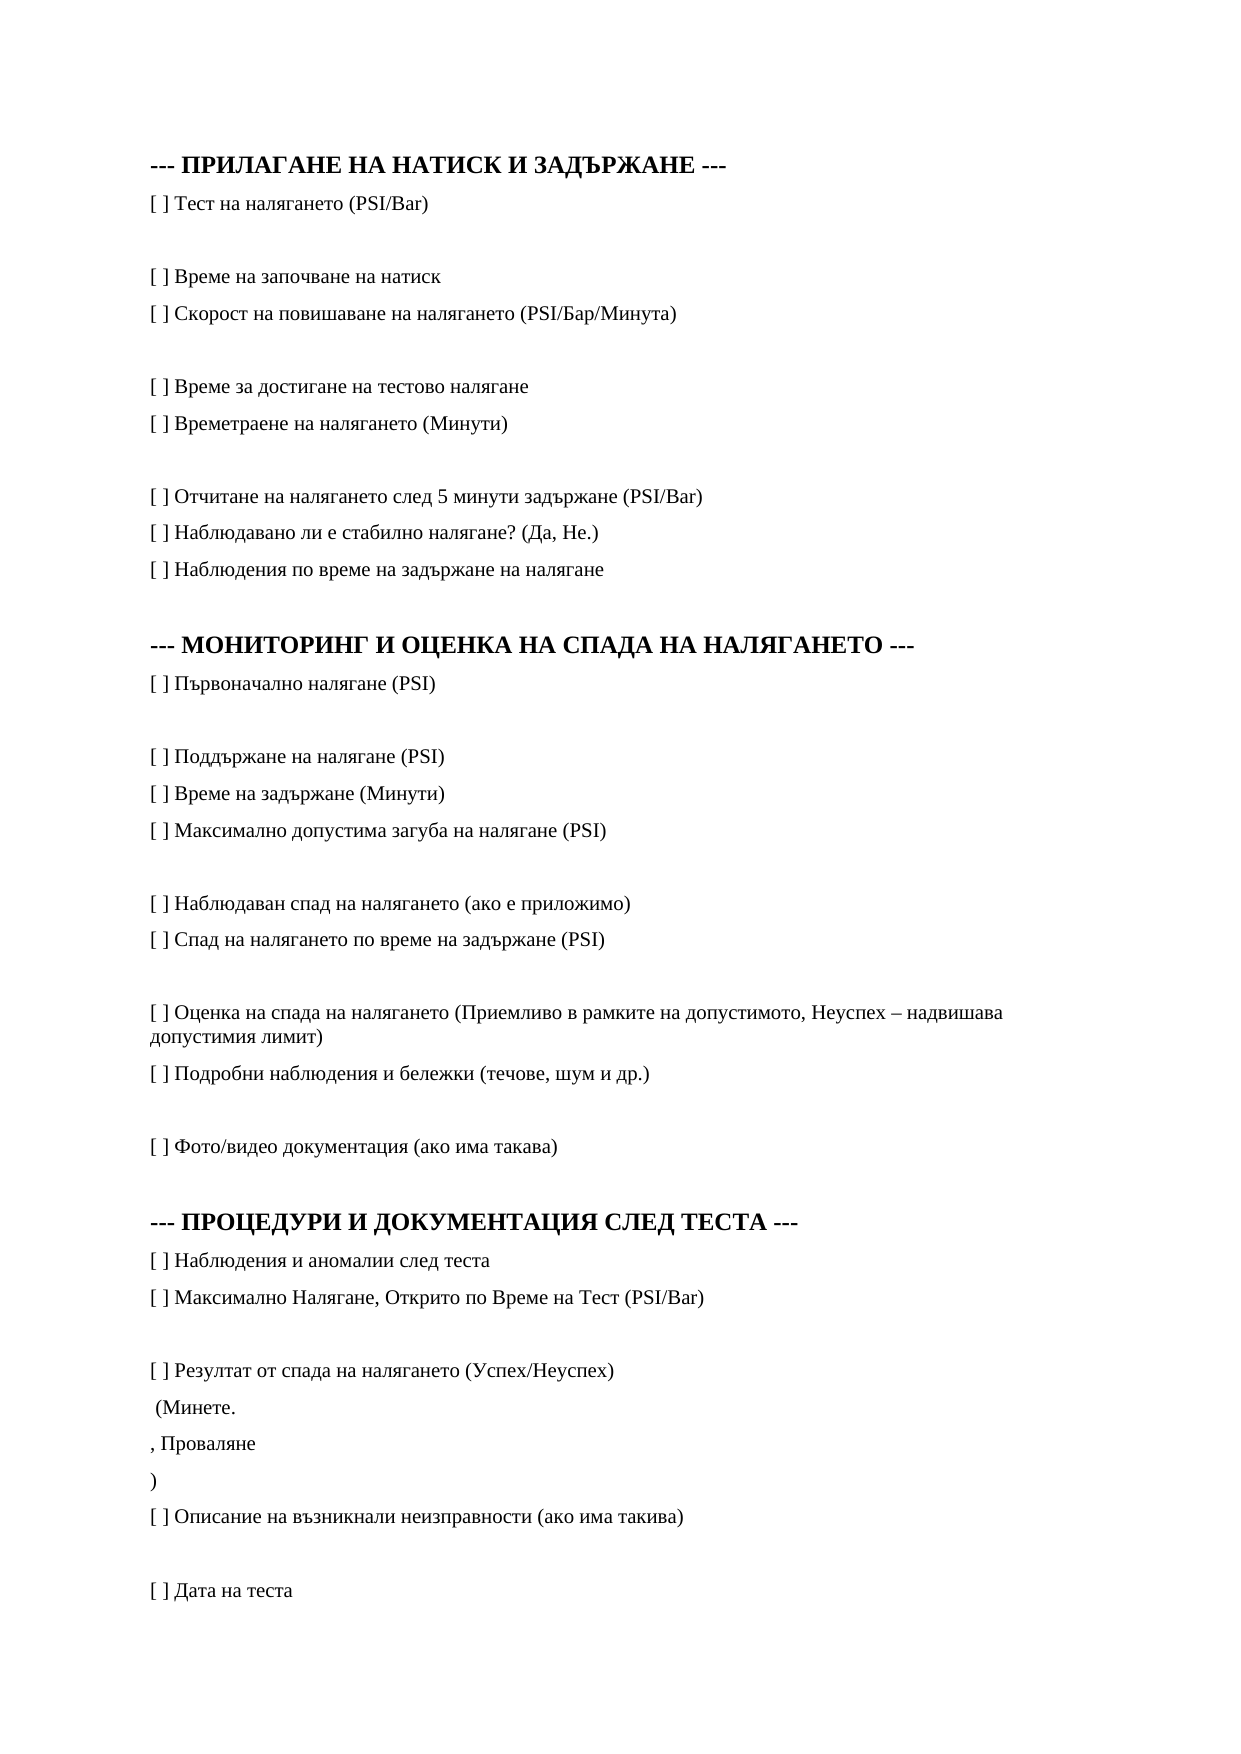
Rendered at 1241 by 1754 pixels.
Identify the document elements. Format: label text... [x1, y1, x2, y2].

text [ ] Поддържане на налягане (PSI) [150, 744, 1090, 768]
text [ ] Време на започване на натиск [150, 264, 1090, 288]
text --- ПРОЦЕДУРИ И ДОКУМЕНТАЦИЯ СЛЕД ТЕСТА --- [150, 1207, 1090, 1236]
text [ ] Дата на теста [150, 1577, 1090, 1602]
text [ ] Отчитане на налягането след 5 минути задържане (PSI/Bar) [150, 484, 1090, 508]
text [ ] Скорост на повишаване на налягането (PSI/Бар/Минута) [150, 301, 1090, 325]
text [ ] Наблюдения по време на задържане на налягане [150, 557, 1090, 581]
text [ ] Спад на налягането по време на задържане (PSI) [150, 927, 1090, 951]
text --- МОНИТОРИНГ И ОЦЕНКА НА СПАДА НА НАЛЯГАНЕТО --- [150, 630, 1090, 659]
text [ ] Наблюдавано ли е стабилно налягане? (Да, Не.) [150, 520, 1090, 544]
text [ ] Време за достигане на тестово налягане [150, 374, 1090, 398]
text [ ] Оценка на спада на налягането (Приемливо в рамките на допустимото, Неуспех – надвишава допустимия лимит) [150, 1000, 1090, 1048]
text [ ] Максимално Налягане, Открито по Време на Тест (PSI/Bar) [150, 1285, 1090, 1309]
text ) [150, 1468, 1090, 1492]
text , Проваляне [150, 1431, 1090, 1455]
text [ ] Наблюдения и аномалии след теста [150, 1248, 1090, 1272]
text [ ] Максимално допустима загуба на налягане (PSI) [150, 817, 1090, 842]
text [ ] Първоначално налягане (PSI) [150, 671, 1090, 695]
text [ ] Резултат от спада на налягането (Успех/Неуспех) [150, 1358, 1090, 1382]
text [ ] Времетраене на налягането (Минути) [150, 411, 1090, 435]
text [ ] Време на задържане (Минути) [150, 781, 1090, 805]
text [ ] Подробни наблюдения и бележки (течове, шум и др.) [150, 1061, 1090, 1085]
text [ ] Наблюдаван спад на налягането (ако е приложимо) [150, 891, 1090, 915]
text --- ПРИЛАГАНЕ НА НАТИСК И ЗАДЪРЖАНЕ --- [150, 150, 1090, 179]
text [ ] Фото/видео документация (ако има такава) [150, 1134, 1090, 1158]
text (Минете. [150, 1395, 1090, 1419]
text [ ] Описание на възникнали неизправности (ако има такива) [150, 1504, 1090, 1528]
text [ ] Тест на налягането (PSI/Bar) [150, 191, 1090, 215]
